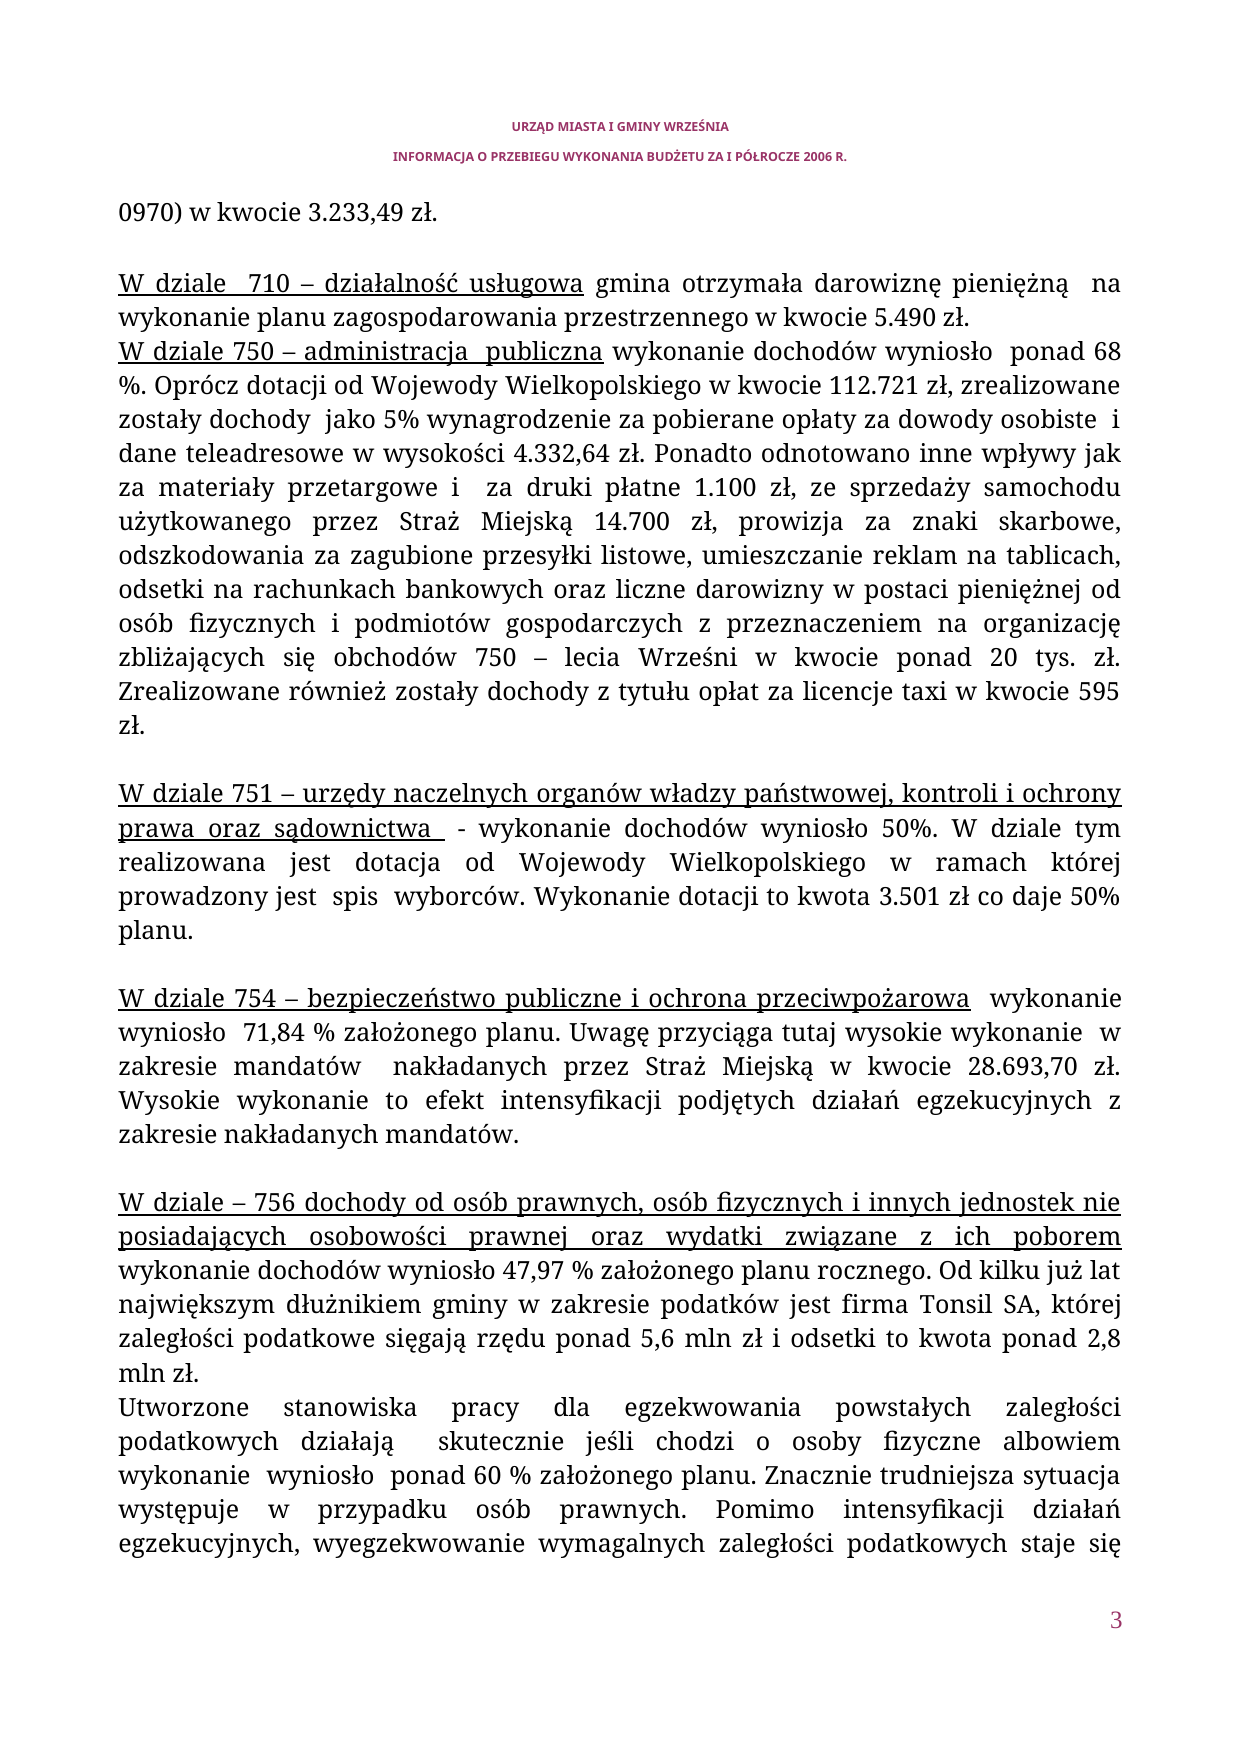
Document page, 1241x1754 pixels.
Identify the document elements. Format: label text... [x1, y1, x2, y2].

text W dziale – 756 dochody od osób prawnych, osób fizycznych i innych jednostek nie posiadających osobowości prawnej oraz wydatki związane z ich poborem [118, 1185, 1122, 1248]
text prawa oraz sądownictwa - wykonanie dochodów wyniosło 50%. W dziale tym realizowana jest dotacja od Wojewody Wielkopolskiego w ramach której prowadzony jest spis wyborców. Wykonanie dotacji to kwota 3.501 zł co daje 50% planu. [118, 807, 1122, 946]
text wykonanie dochodów wyniosło 47,97 % założonego planu rocznego. Od kilku już lat największym dłużnikiem gminy w zakresie podatków jest firma Tonsil SA, której zaległości podatkowe sięgają rzędu ponad 5,6 mln zł i odsetki to kwota ponad 2,8 mln zł. [118, 1250, 1122, 1389]
text 0970) w kwocie 3.233,49 zł. [118, 194, 1122, 228]
text W dziale 750 – administracja publiczna wykonanie dochodów wyniosło ponad 68 %. Oprócz dotacji od Wojewody Wielkopolskiego w kwocie 112.721 zł, zrealizowane zostały dochody jako 5% wynagrodzenie za pobierane opłaty za dowody osobiste i dane teleadresowe w wysokości 4.332,64 zł. Ponadto odnotowano inne wpływy jak za materiały przetargowe i za druki płatne 1.100 zł, ze sprzedaży samochodu użytkowanego przez Straż Miejską 14.700 zł, prowizja za znaki skarbowe, odszkodowania za zagubione przesyłki listowe, umieszczanie reklam na tablicach, odsetki na rachunkach bankowych oraz liczne darowizny w postaci pieniężnej od osób fizycznych i podmiotów gospodarczych z przeznaczeniem na organizację zbliżających się obchodów 750 – lecia Wrześni w kwocie ponad 20 tys. zł. Zrealizowane również zostały dochody z tytułu opłat za licencje taxi w kwocie 595 zł. [118, 333, 1122, 742]
text Utworzone stanowiska pracy dla egzekwowania powstałych zaległości podatkowych działają skutecznie jeśli chodzi o osoby fizyczne albowiem wykonanie wyniosło ponad 60 % założonego planu. Znacznie trudniejsza sytuacja występuje w przypadku osób prawnych. Pomimo intensyfikacji działań egzekucyjnych, wyegzekwowanie wymagalnych zaległości podatkowych staje się [118, 1389, 1122, 1559]
text W dziale 710 – działalność usługowa gmina otrzymała darowiznę pieniężną na wykonanie planu zagospodarowania przestrzennego w kwocie 5.490 zł. [118, 265, 1122, 333]
text W dziale 754 – bezpieczeństwo publiczne i ochrona przeciwpożarowa wykonanie wyniosło 71,84 % założonego planu. Uwagę przyciąga tutaj wysokie wykonanie w zakresie mandatów nakładanych przez Straż Miejską w kwocie 28.693,70 zł. Wysokie wykonanie to efekt intensyfikacji podjętych działań egzekucyjnych z zakresie nakładanych mandatów. [118, 981, 1122, 1151]
text W dziale 751 – urzędy naczelnych organów władzy państwowej, kontroli i ochrony [118, 776, 1122, 805]
